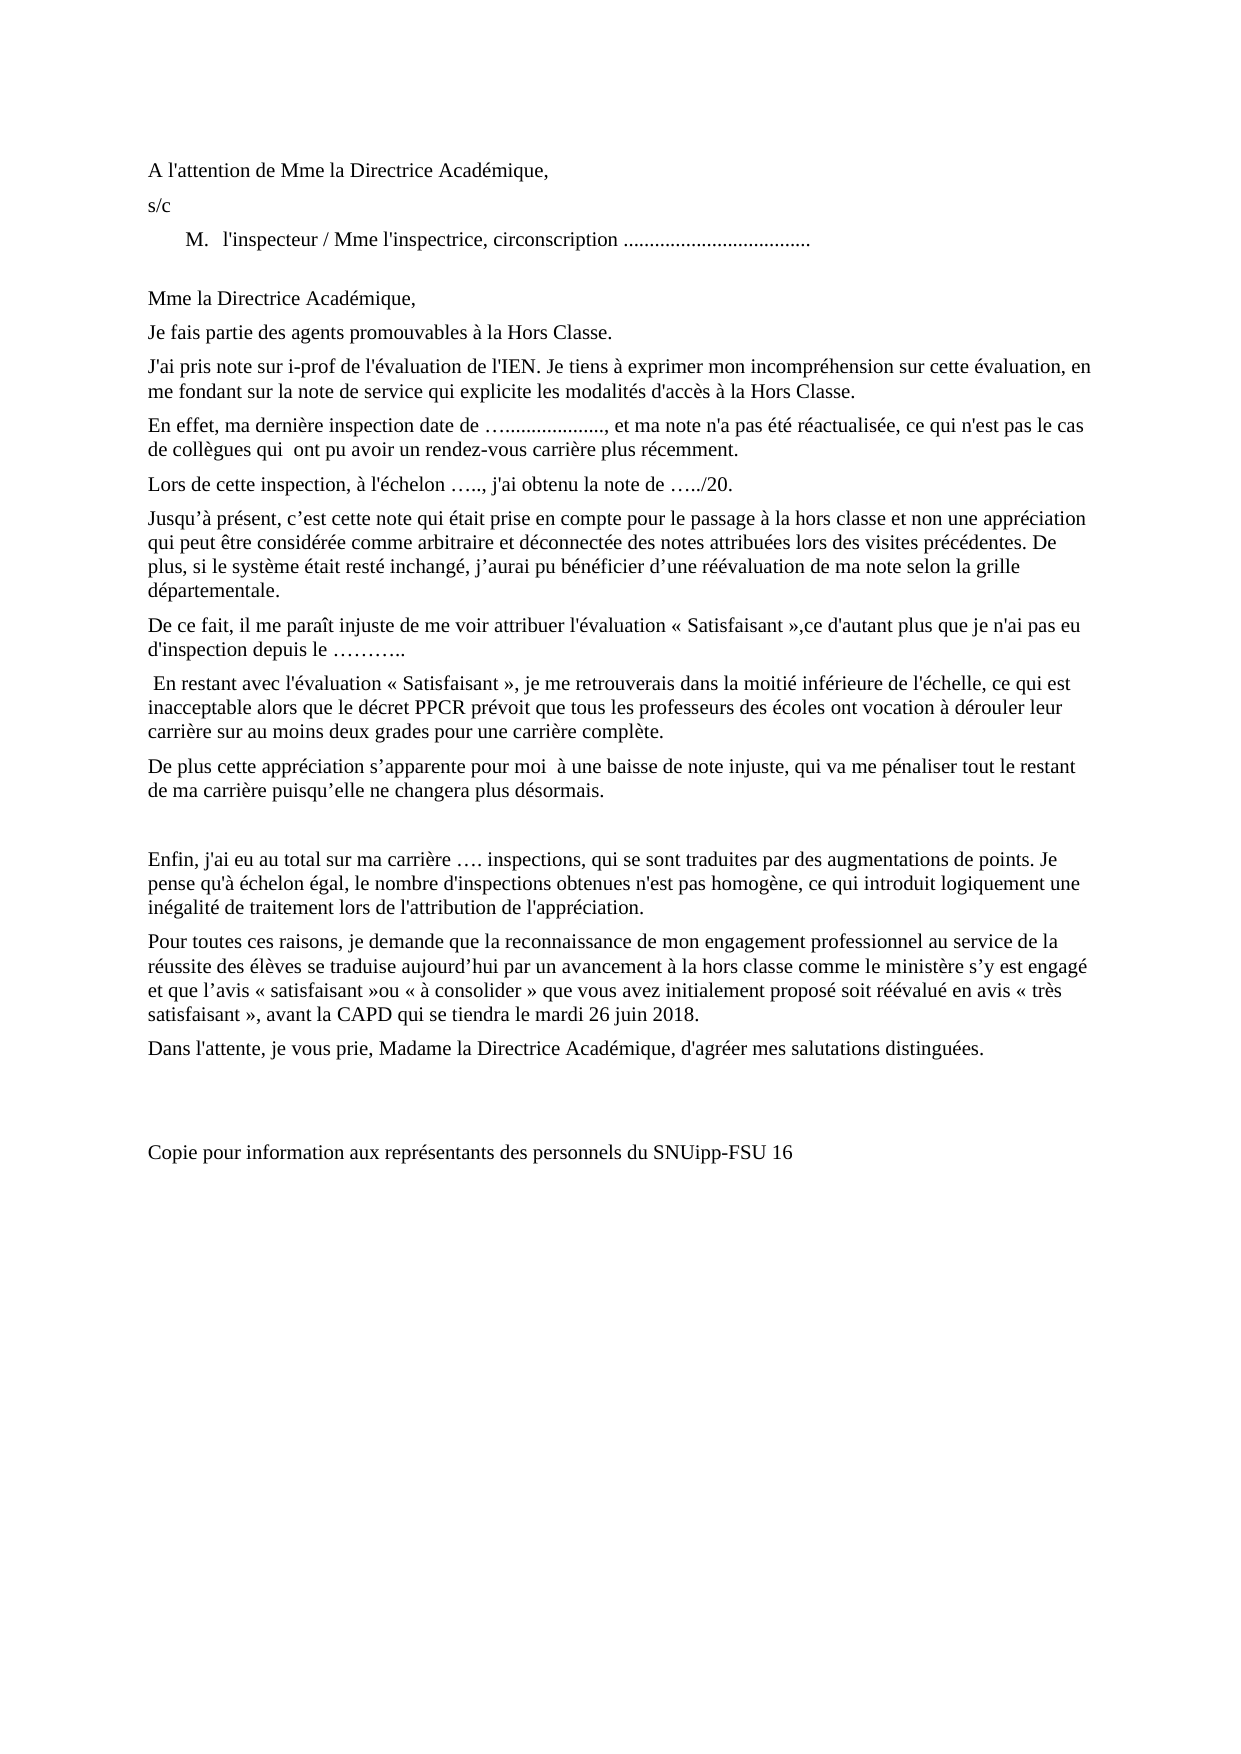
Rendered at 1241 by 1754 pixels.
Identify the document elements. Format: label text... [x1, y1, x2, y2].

text Jusqu’à présent, c’est cette note qui était prise en compte pour le passage à la hors classe et non une appréciation qui peut être considérée comme arbitraire et déconnectée des notes attribuées lors des visites précédentes. De plus, si le système était resté inchangé, j’aurai pu bénéficier d’une réévaluation de ma note selon la grille départementale. [148, 506, 1093, 602]
text Mme la Directrice Académique, [148, 286, 1093, 309]
text Dans l'attente, je vous prie, Madame la Directrice Académique, d'agréer mes salutations distinguées. [148, 1036, 1093, 1060]
text Enfin, j'ai eu au total sur ma carrière …. inspections, qui se sont traduites par des augmentations de points. Je pense qu'à échelon égal, le nombre d'inspections obtenues n'est pas homogène, ce qui introduit logiquement une inégalité de traitement lors de l'attribution de l'appréciation. [148, 847, 1093, 919]
text En restant avec l'évaluation « Satisfaisant », je me retrouverais dans la moitié inférieure de l'échelle, ce qui est inacceptable alors que le décret PPCR prévoit que tous les professeurs des écoles ont vocation à dérouler leur carrière sur au moins deux grades pour une carrière complète. [148, 671, 1093, 743]
text Copie pour information aux représentants des personnels du SNUipp-FSU 16 [148, 1139, 1093, 1164]
text Lors de cette inspection, à l'échelon ….., j'ai obtenu la note de …../20. [148, 472, 1093, 496]
text De plus cette appréciation s’apparente pour moi à une baisse de note injuste, qui va me pénaliser tout le restant de ma carrière puisqu’elle ne changera plus désormais. [148, 754, 1093, 802]
text Je fais partie des agents promouvables à la Hors Classe. [148, 320, 1093, 344]
text Pour toutes ces raisons, je demande que la reconnaissance de mon engagement professionnel au service de la réussite des élèves se traduise aujourd’hui par un avancement à la hors classe comme le ministère s’y est engagé et que l’avis « satisfaisant »ou « à consolider » que vous avez initialement proposé soit réévalué en avis « très satisfaisant », avant la CAPD qui se tiendra le mardi 26 juin 2018. [148, 929, 1093, 1026]
text De ce fait, il me paraît injuste de me voir attribuer l'évaluation « Satisfaisant »,ce d'autant plus que je n'ai pas eu d'inspection depuis le ……….. [148, 613, 1093, 661]
text En effet, ma dernière inspection date de …..................., et ma note n'a pas été réactualisée, ce qui n'est pas le cas de collègues qui ont pu avoir un rendez-vous carrière plus récemment. [148, 413, 1093, 461]
text s/c [148, 192, 1093, 217]
list l'inspecteur / Mme l'inspectrice, circonscription .................................... [185, 227, 1093, 251]
text A l'attention de Mme la Directrice Académique, [148, 158, 1093, 182]
text J'ai pris note sur i-prof de l'évaluation de l'IEN. Je tiens à exprimer mon incompréhension sur cette évaluation, en me fondant sur la note de service qui explicite les modalités d'accès à la Hors Classe. [148, 354, 1093, 403]
